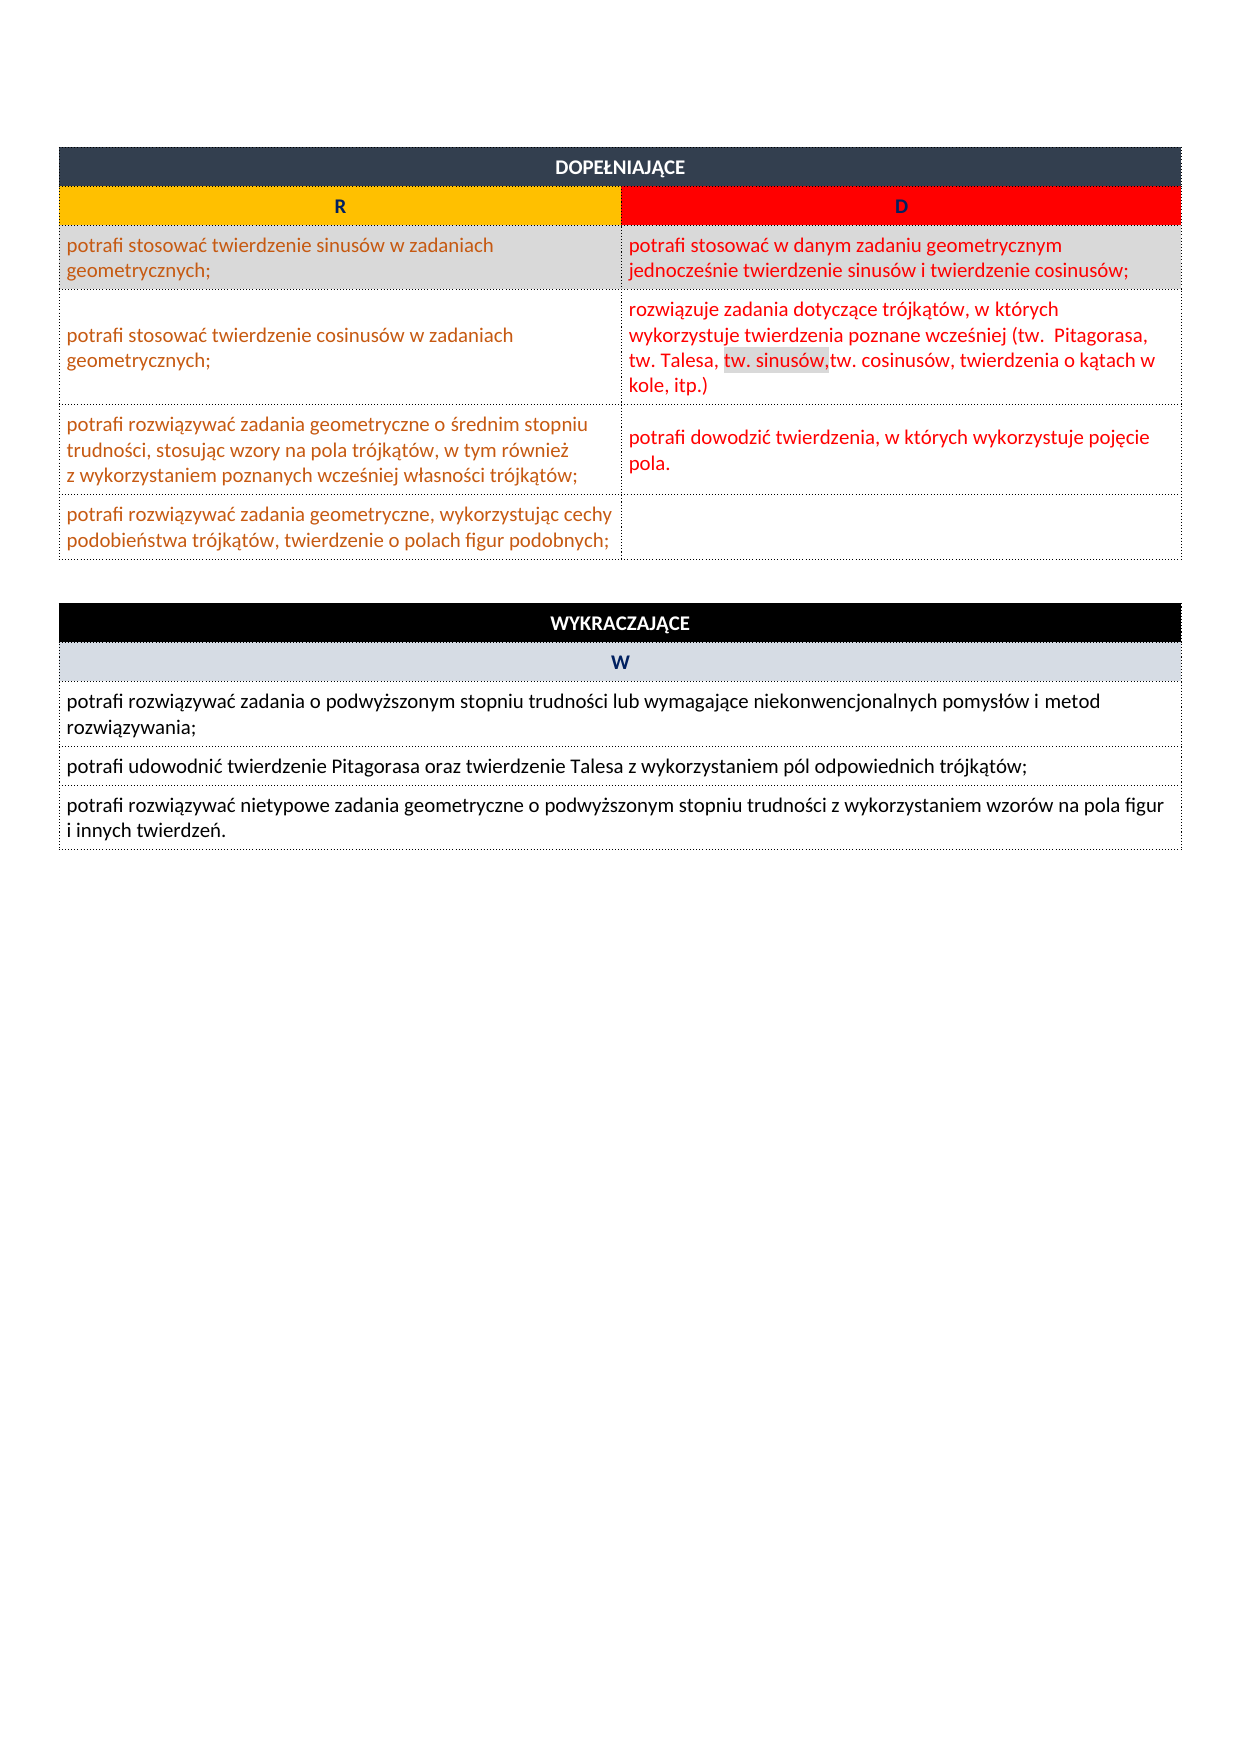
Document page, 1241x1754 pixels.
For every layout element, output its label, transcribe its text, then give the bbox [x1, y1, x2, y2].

table_cell [621, 494, 1181, 558]
table_cell W [59, 642, 1181, 681]
table_cell potrafi stosować twierdzenie cosinusów w zadaniach geometrycznych; [59, 289, 621, 404]
table_header WYKRACZAJĄCE [59, 603, 1181, 642]
table_cell potrafi rozwiązywać zadania o podwyższonym stopniu trudności lub wymagające niekonwencjonalnych pomysłów i metod rozwiązywania; [59, 681, 1181, 746]
table_cell potrafi rozwiązywać zadania geometryczne o średnim stopniu trudności, stosując wzory na pola trójkątów, w tym również z wykorzystaniem poznanych wcześniej własności trójkątów; [59, 404, 621, 494]
table_cell potrafi stosować w danym zadaniu geometrycznym jednocześnie twierdzenie sinusów i twierdzenie cosinusów; [621, 225, 1181, 289]
table_cell potrafi stosować twierdzenie sinusów w zadaniach geometrycznych; [59, 225, 621, 289]
table_cell potrafi rozwiązywać zadania geometryczne, wykorzystując cechy podobieństwa trójkątów, twierdzenie o polach figur podobnych; [59, 494, 621, 558]
table_cell R [59, 186, 621, 225]
table_cell D [621, 186, 1181, 225]
table_header DOPEŁNIAJĄCE [59, 147, 1181, 186]
table_cell potrafi rozwiązywać nietypowe zadania geometryczne o podwyższonym stopniu trudności z wykorzystaniem wzorów na pola figur i innych twierdzeń. [59, 785, 1181, 849]
table_cell potrafi udowodnić twierdzenie Pitagorasa oraz twierdzenie Talesa z wykorzystaniem pól odpowiednich trójkątów; [59, 746, 1181, 784]
table_cell rozwiązuje zadania dotyczące trójkątów, w których wykorzystuje twierdzenia poznane wcześniej (tw. Pitagorasa, tw. Talesa, tw. sinusów,tw. cosinusów, twierdzenia o kątach w kole, itp.) [621, 289, 1181, 404]
table_cell potrafi dowodzić twierdzenia, w których wykorzystuje pojęcie pola. [621, 404, 1181, 494]
